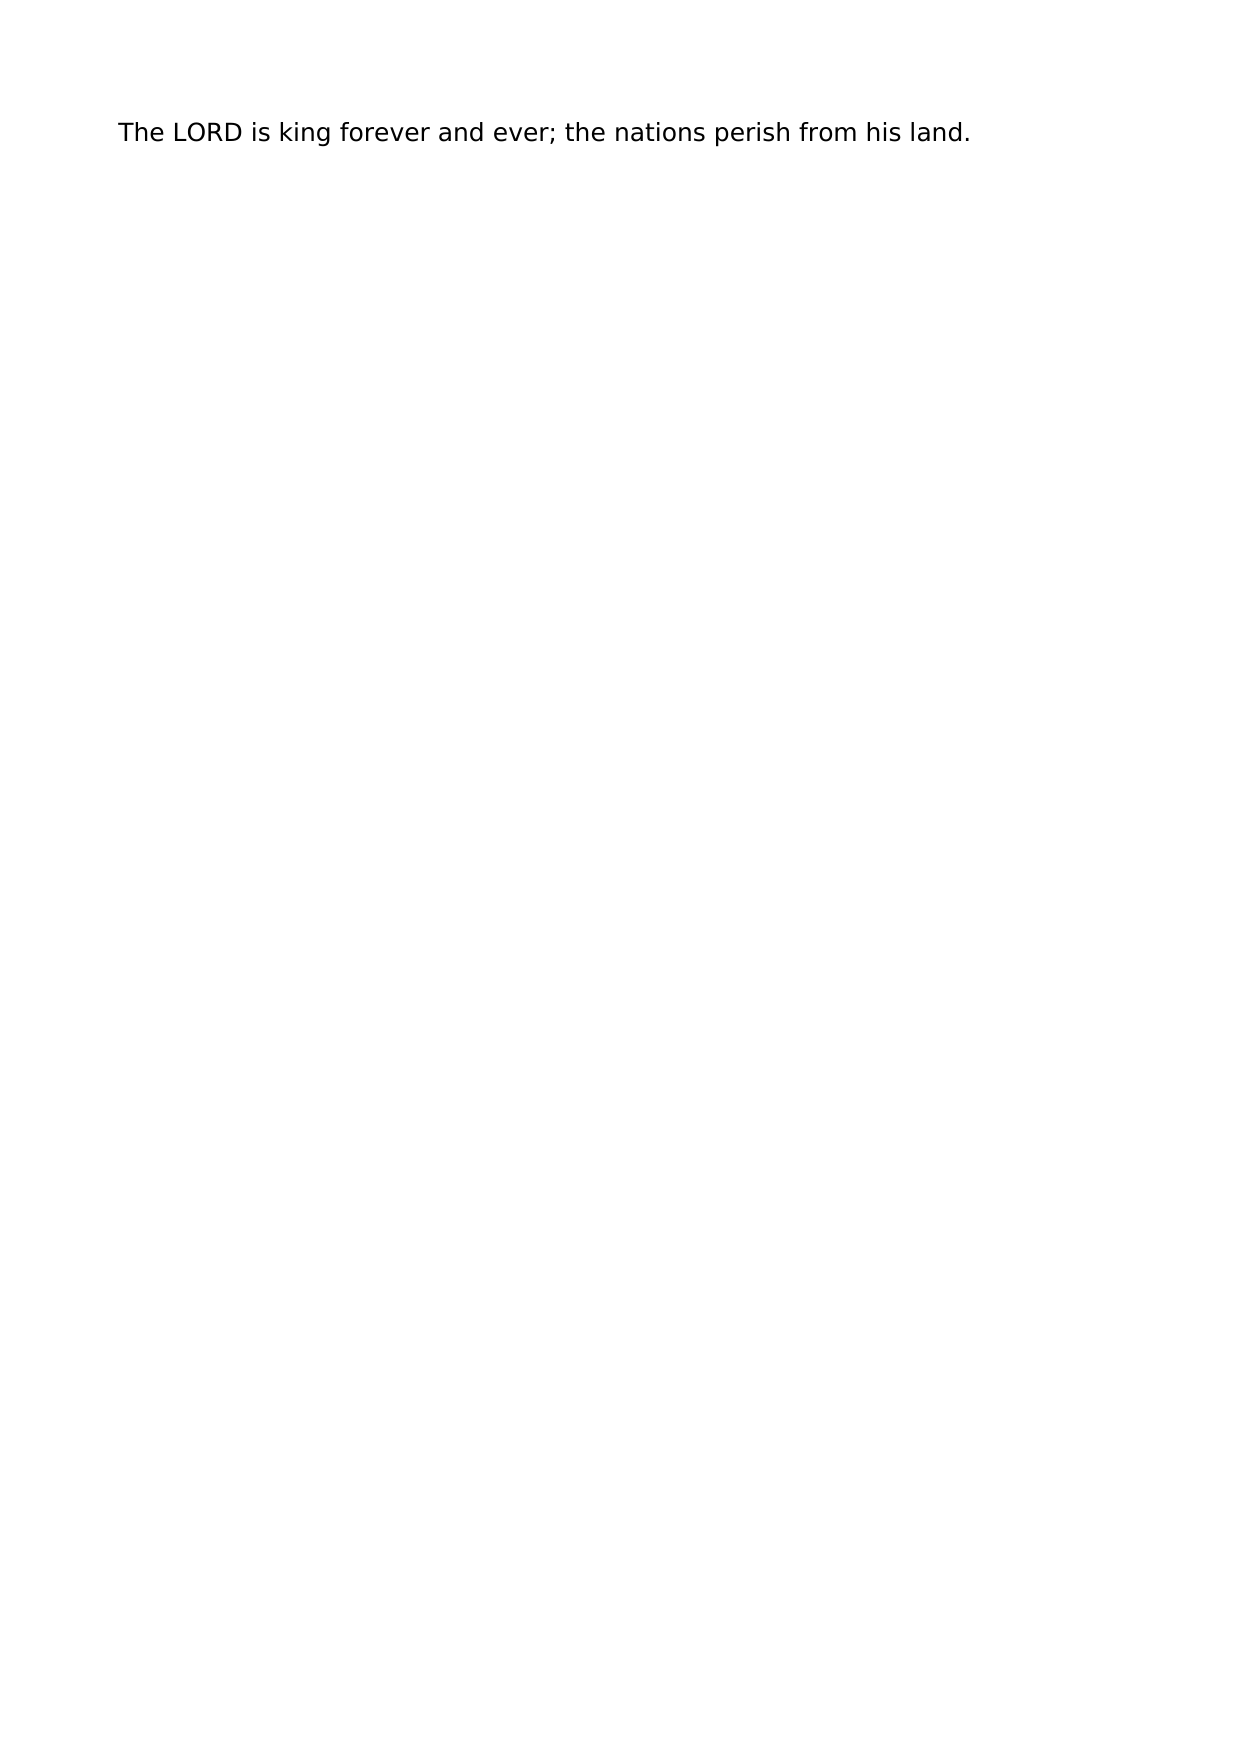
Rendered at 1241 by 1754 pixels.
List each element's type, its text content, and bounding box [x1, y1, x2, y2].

text The LORD is king forever and ever; the nations perish from his land. [118, 118, 1122, 147]
